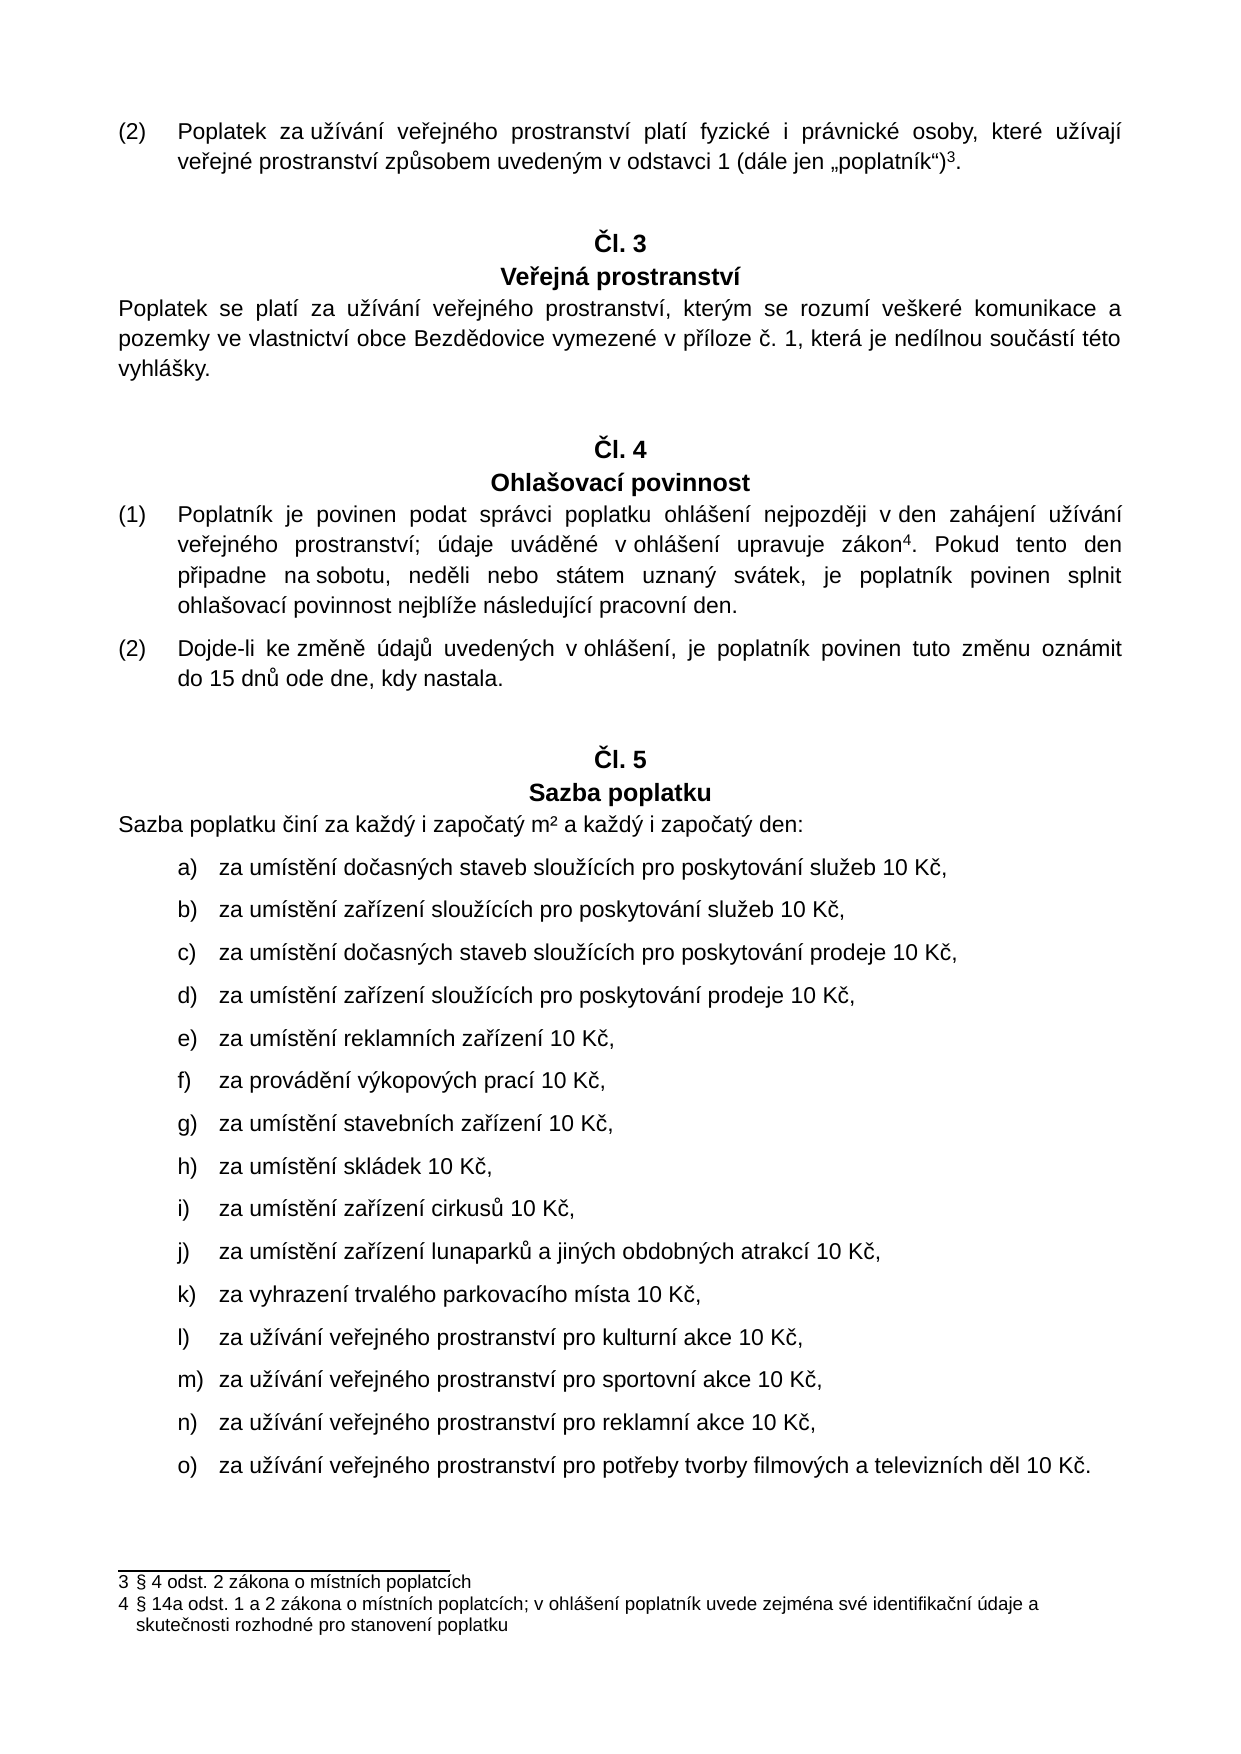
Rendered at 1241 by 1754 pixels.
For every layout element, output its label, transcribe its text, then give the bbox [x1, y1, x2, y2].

subtitle Čl. 3 Veřejná prostranství [118, 228, 1122, 290]
list za provádění výkopových prací 10 Kč, [177, 1067, 1122, 1094]
text Sazba poplatku činí za každý i započatý m² a každý i započatý den: [118, 811, 1122, 837]
list za užívání veřejného prostranství pro reklamní akce 10 Kč, [177, 1409, 1122, 1435]
list za umístění stavebních zařízení 10 Kč, [177, 1110, 1122, 1136]
list Poplatník je povinen podat správci poplatku ohlášení nejpozději v den zahájení užívání veřejného prostranství; údaje uváděné v ohlášení upravuje zákon. Pokud tento den připadne na sobotu, neděli nebo státem uznaný svátek, je poplatník povinen splnit ohlašovací povinnost nejblíže následující pracovní den. [118, 501, 1122, 618]
list za umístění zařízení cirkusů 10 Kč, [177, 1195, 1122, 1222]
subtitle Čl. 4 Ohlašovací povinnost [118, 435, 1122, 497]
list za umístění skládek 10 Kč, [177, 1153, 1122, 1179]
list za užívání veřejného prostranství pro sportovní akce 10 Kč, [177, 1366, 1122, 1393]
list za umístění zařízení sloužících pro poskytování služeb 10 Kč, [177, 896, 1122, 923]
subtitle Čl. 5 Sazba poplatku [118, 745, 1122, 807]
list za umístění dočasných staveb sloužících pro poskytování prodeje 10 Kč, [177, 939, 1122, 966]
list Poplatek za užívání veřejného prostranství platí fyzické i právnické osoby, které užívají veřejné prostranství způsobem uvedeným v odstavci 1 (dále jen „poplatník“). [118, 118, 1122, 175]
list za užívání veřejného prostranství pro kulturní akce 10 Kč, [177, 1323, 1122, 1350]
list § 4 odst. 2 zákona o místních poplatcích [118, 1571, 1122, 1592]
list za umístění zařízení sloužících pro poskytování prodeje 10 Kč, [177, 982, 1122, 1008]
list za umístění zařízení lunaparků a jiných obdobných atrakcí 10 Kč, [177, 1238, 1122, 1264]
list § 14a odst. 1 a 2 zákona o místních poplatcích; v ohlášení poplatník uvede zejména své identifikační údaje a skutečnosti rozhodné pro stanovení poplatku [118, 1592, 1122, 1635]
list za vyhrazení trvalého parkovacího místa 10 Kč, [177, 1281, 1122, 1307]
text Poplatek se platí za užívání veřejného prostranství, kterým se rozumí veškeré komunikace a pozemky ve vlastnictví obce Bezdědovice vymezené v příloze č. 1, která je nedílnou součástí této vyhlášky. [118, 294, 1122, 381]
list za užívání veřejného prostranství pro potřeby tvorby filmových a televizních děl 10 Kč. [177, 1452, 1122, 1478]
list za umístění dočasných staveb sloužících pro poskytování služeb 10 Kč, [177, 854, 1122, 880]
list Dojde-li ke změně údajů uvedených v ohlášení, je poplatník povinen tuto změnu oznámit do 15 dnů ode dne, kdy nastala. [118, 634, 1122, 691]
list za umístění reklamních zařízení 10 Kč, [177, 1024, 1122, 1051]
